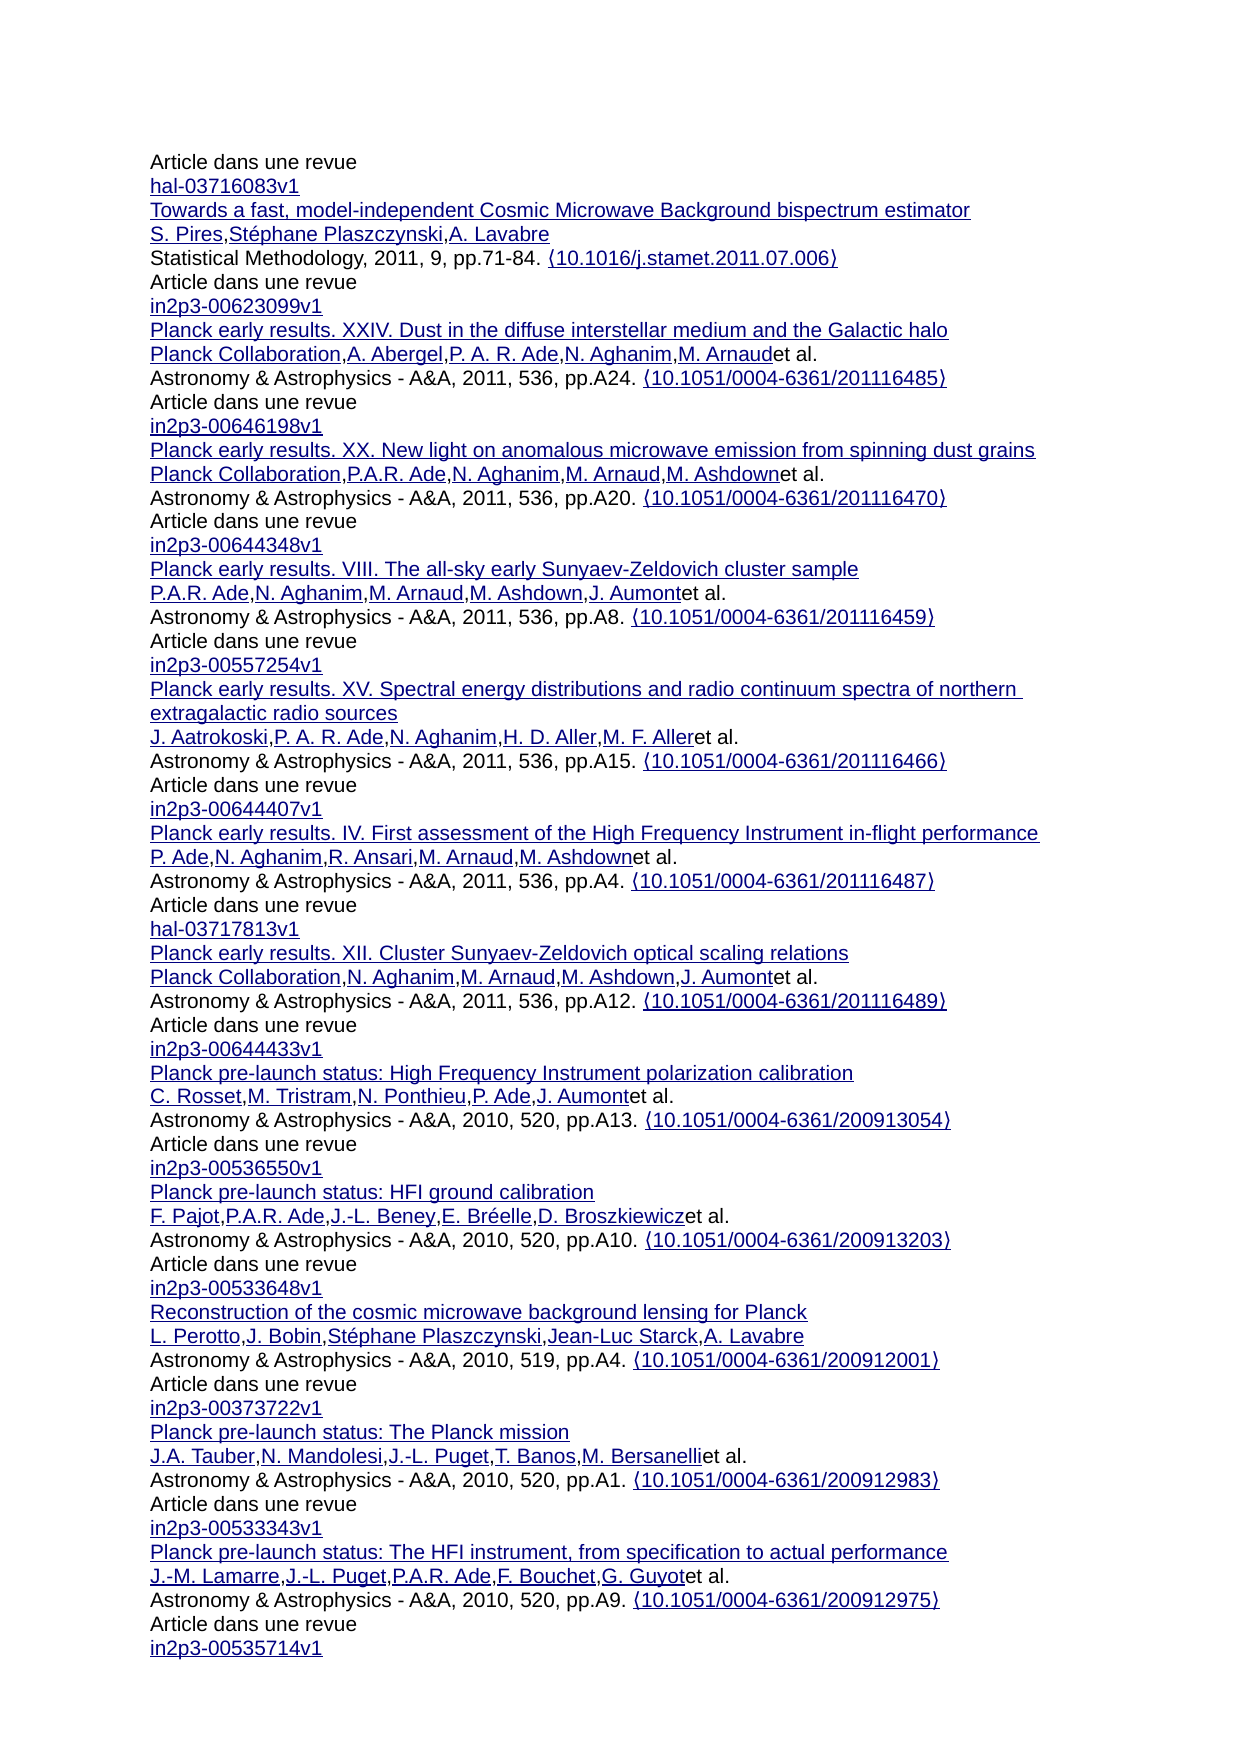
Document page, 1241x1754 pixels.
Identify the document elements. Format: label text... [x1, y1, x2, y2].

table_cell Reconstruction of the cosmic microwave background lensing for Planck L. Perotto,J. Bobin,Stéphane Plaszczynski,Jean-Luc Starck,A. Lavabre Astronomy & Astrophysics - A&A, 2010, 519, pp.A4. ⟨10.1051/0004-6361/200912001⟩ Article dans une revue in2p3-00373722v1 [150, 1300, 1090, 1420]
table_cell Planck pre-launch status: The Planck mission J.A. Tauber,N. Mandolesi,J.-L. Puget,T. Banos,M. Bersanelliet al. Astronomy & Astrophysics - A&A, 2010, 520, pp.A1. ⟨10.1051/0004-6361/200912983⟩ Article dans une revue in2p3-00533343v1 [150, 1420, 1090, 1539]
table_cell Planck early results. XX. New light on anomalous microwave emission from spinning dust grains Planck Collaboration,P.A.R. Ade,N. Aghanim,M. Arnaud,M. Ashdownet al. Astronomy & Astrophysics - A&A, 2011, 536, pp.A20. ⟨10.1051/0004-6361/201116470⟩ Article dans une revue in2p3-00644348v1 [150, 438, 1090, 557]
table_cell Planck early results. XII. Cluster Sunyaev-Zeldovich optical scaling relations Planck Collaboration,N. Aghanim,M. Arnaud,M. Ashdown,J. Aumontet al. Astronomy & Astrophysics - A&A, 2011, 536, pp.A12. ⟨10.1051/0004-6361/201116489⟩ Article dans une revue in2p3-00644433v1 [150, 941, 1090, 1060]
table_cell Planck pre-launch status: High Frequency Instrument polarization calibration C. Rosset,M. Tristram,N. Ponthieu,P. Ade,J. Aumontet al. Astronomy & Astrophysics - A&A, 2010, 520, pp.A13. ⟨10.1051/0004-6361/200913054⟩ Article dans une revue in2p3-00536550v1 [150, 1060, 1090, 1180]
table_cell Planck early results. VIII. The all-sky early Sunyaev-Zeldovich cluster sample P.A.R. Ade,N. Aghanim,M. Arnaud,M. Ashdown,J. Aumontet al. Astronomy & Astrophysics - A&A, 2011, 536, pp.A8. ⟨10.1051/0004-6361/201116459⟩ Article dans une revue in2p3-00557254v1 [150, 557, 1090, 677]
table_cell Planck pre-launch status: HFI ground calibration F. Pajot,P.A.R. Ade,J.-L. Beney,E. Bréelle,D. Broszkiewiczet al. Astronomy & Astrophysics - A&A, 2010, 520, pp.A10. ⟨10.1051/0004-6361/200913203⟩ Article dans une revue in2p3-00533648v1 [150, 1180, 1090, 1300]
table_cell Planck early results. IV. First assessment of the High Frequency Instrument in-flight performance P. Ade,N. Aghanim,R. Ansari,M. Arnaud,M. Ashdownet al. Astronomy & Astrophysics - A&A, 2011, 536, pp.A4. ⟨10.1051/0004-6361/201116487⟩ Article dans une revue hal-03717813v1 [150, 821, 1090, 941]
table_cell Article dans une revue hal-03716083v1 [150, 150, 1090, 198]
table_cell Planck early results. XV. Spectral energy distributions and radio continuum spectra of northern extragalactic radio sources J. Aatrokoski,P. A. R. Ade,N. Aghanim,H. D. Aller,M. F. Alleret al. Astronomy & Astrophysics - A&A, 2011, 536, pp.A15. ⟨10.1051/0004-6361/201116466⟩ Article dans une revue in2p3-00644407v1 [150, 677, 1090, 821]
table_cell Planck pre-launch status: The HFI instrument, from specification to actual performance J.-M. Lamarre,J.-L. Puget,P.A.R. Ade,F. Bouchet,G. Guyotet al. Astronomy & Astrophysics - A&A, 2010, 520, pp.A9. ⟨10.1051/0004-6361/200912975⟩ Article dans une revue in2p3-00535714v1 [150, 1540, 1090, 1659]
table_cell Towards a fast, model-independent Cosmic Microwave Background bispectrum estimator S. Pires,Stéphane Plaszczynski,A. Lavabre Statistical Methodology, 2011, 9, pp.71-84. ⟨10.1016/j.stamet.2011.07.006⟩ Article dans une revue in2p3-00623099v1 [150, 198, 1090, 318]
table_cell Planck early results. XXIV. Dust in the diffuse interstellar medium and the Galactic halo Planck Collaboration,A. Abergel,P. A. R. Ade,N. Aghanim,M. Arnaudet al. Astronomy & Astrophysics - A&A, 2011, 536, pp.A24. ⟨10.1051/0004-6361/201116485⟩ Article dans une revue in2p3-00646198v1 [150, 318, 1090, 437]
